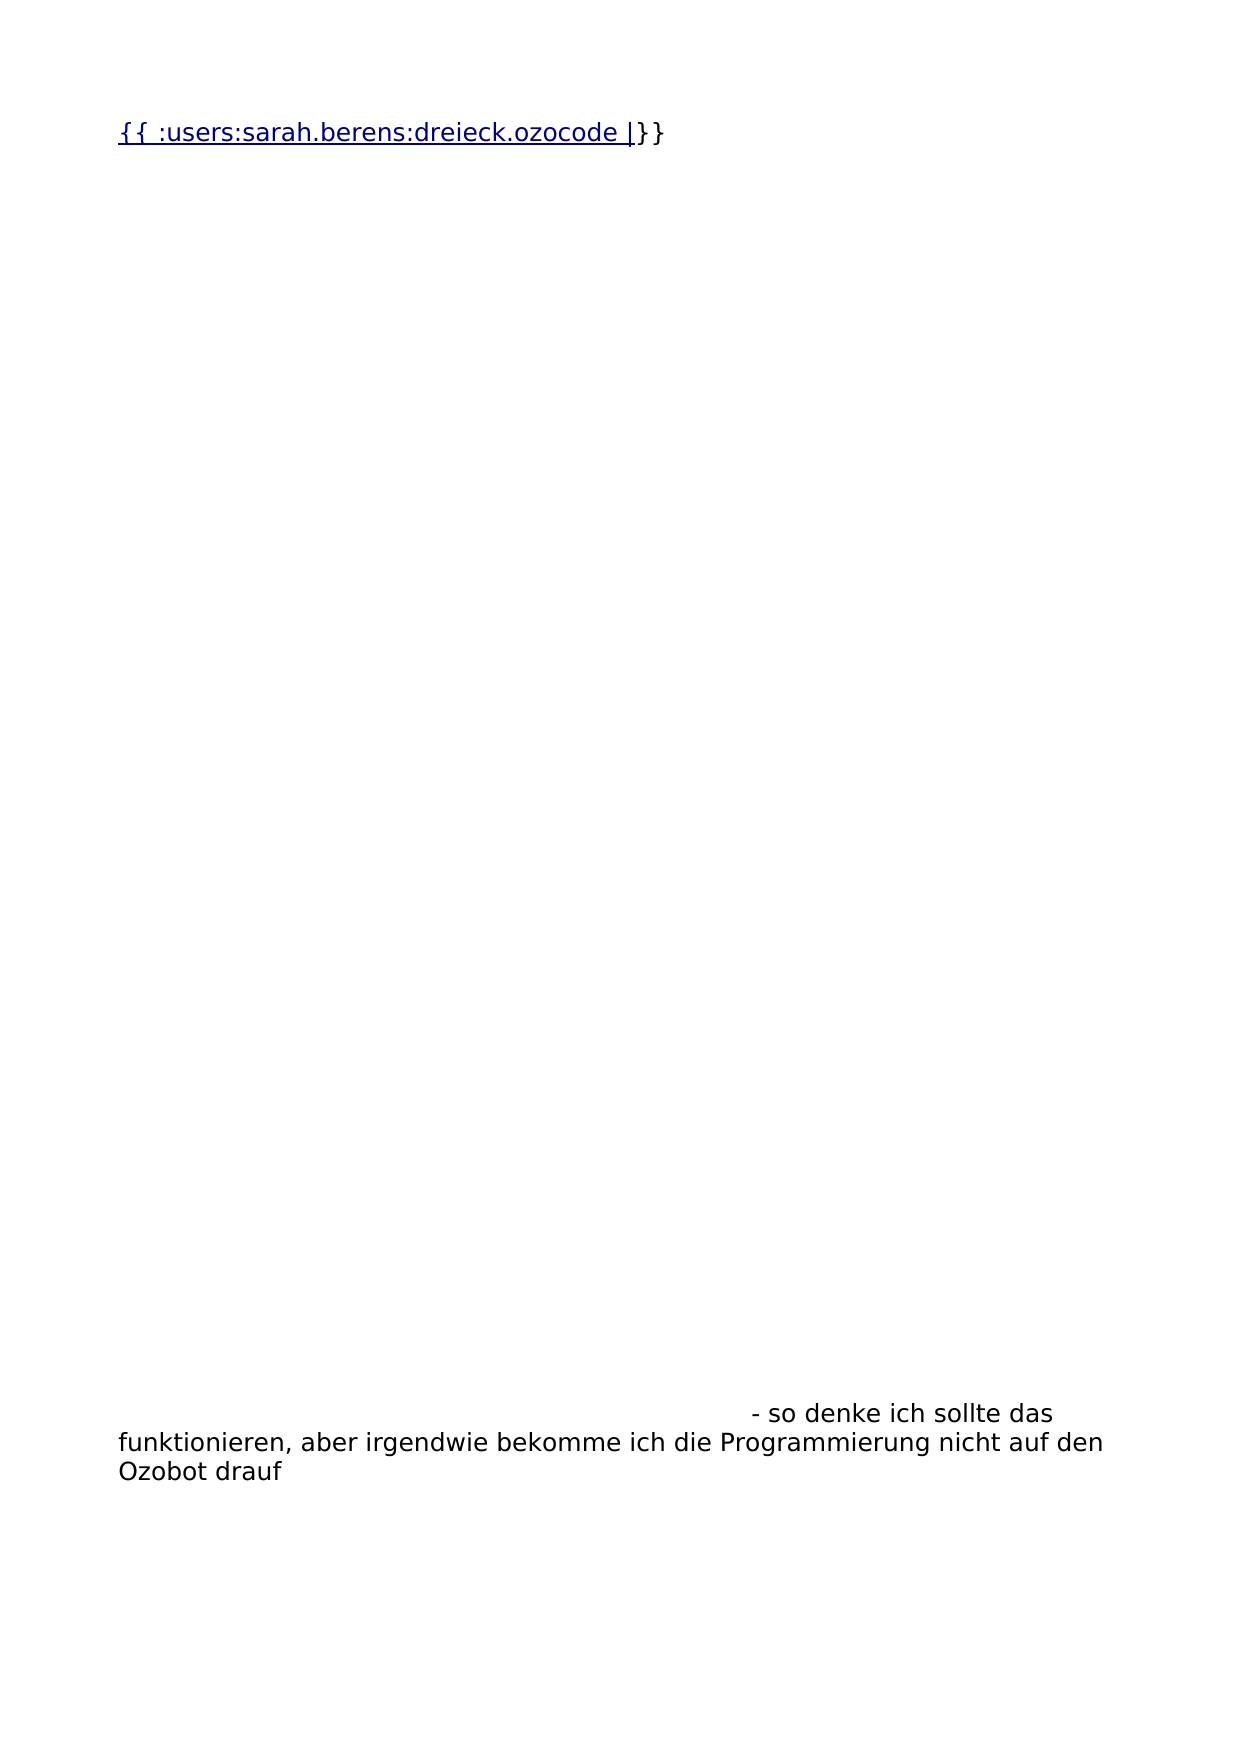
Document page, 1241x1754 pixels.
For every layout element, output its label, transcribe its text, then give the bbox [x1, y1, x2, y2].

text {{ :users:sarah.berens:dreieck.ozocode |}} [118, 118, 1122, 147]
text - so denke ich sollte das funktionieren, aber irgendwie bekomme ich die Programmierung nicht auf den Ozobot drauf [118, 797, 1122, 1487]
